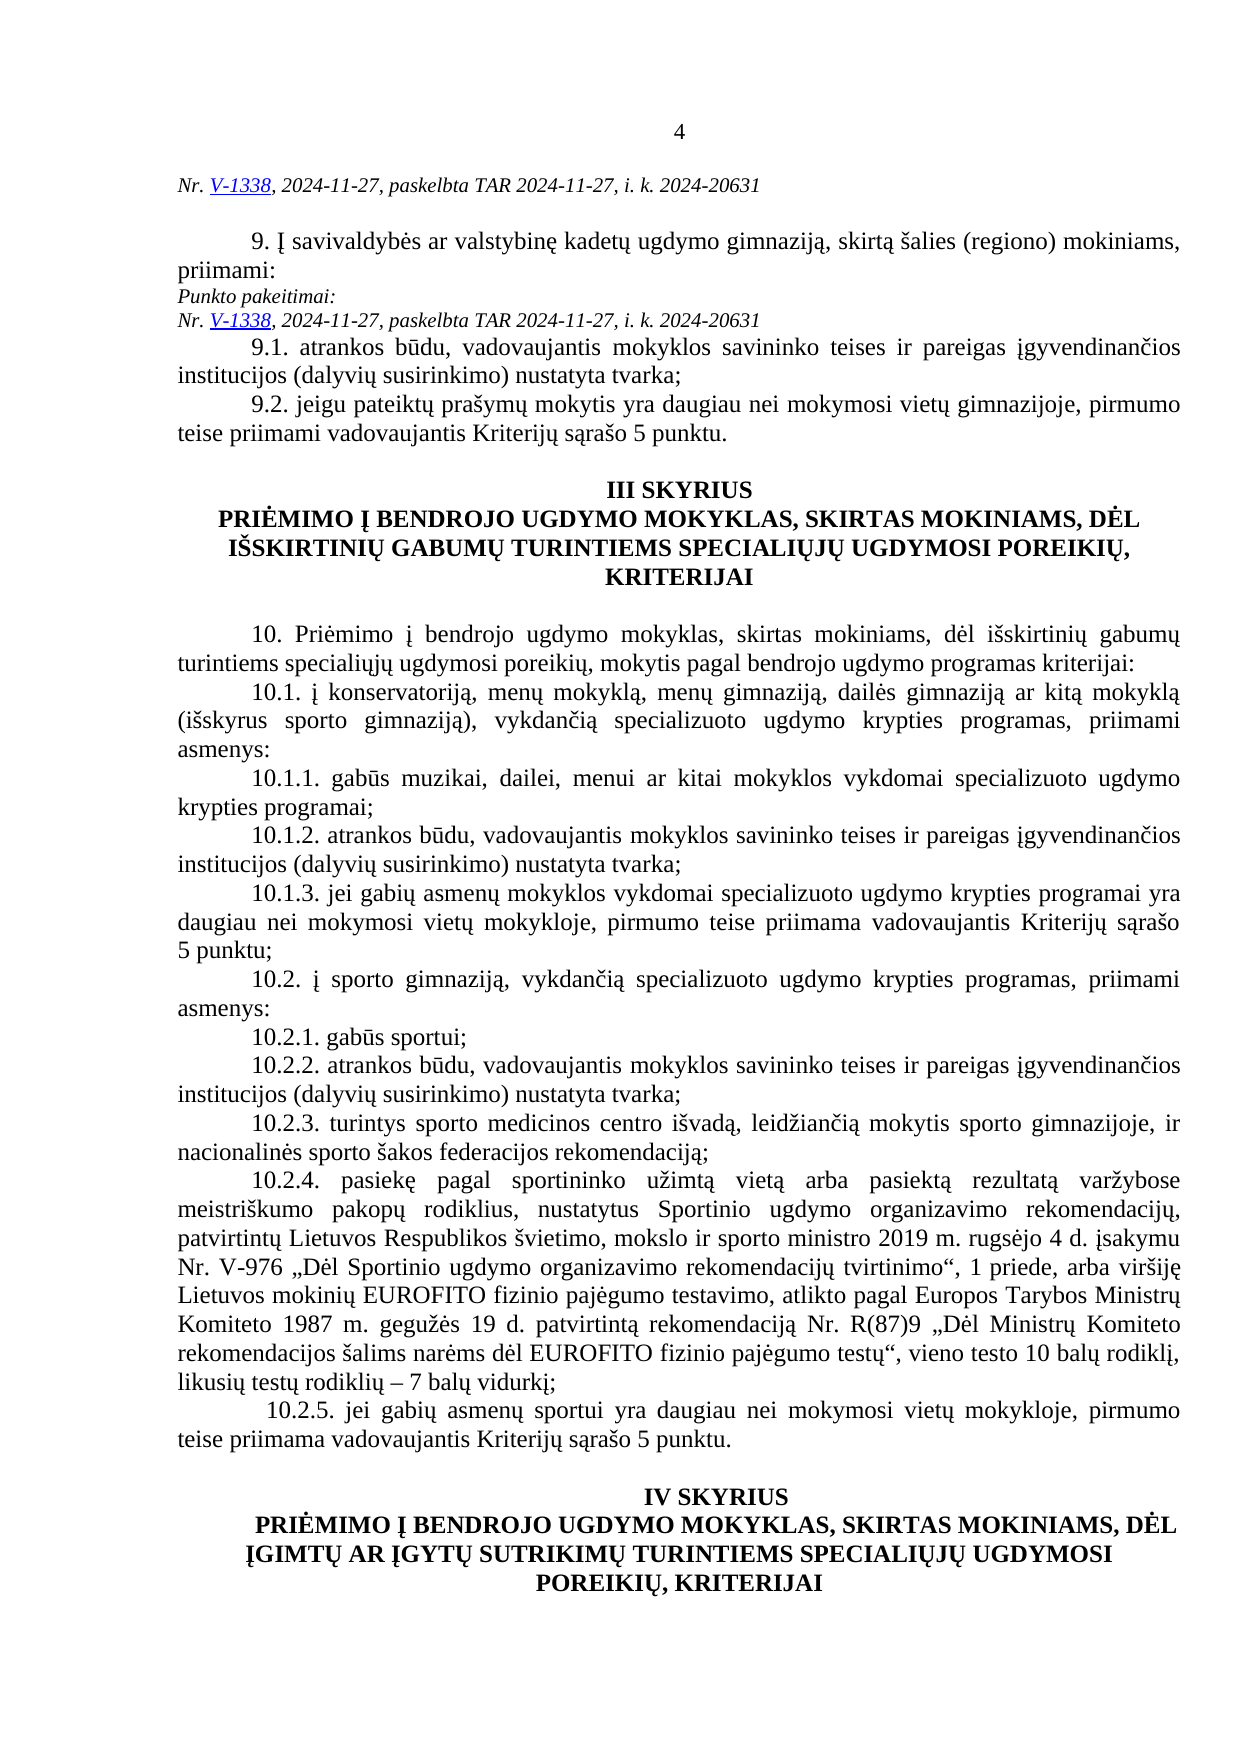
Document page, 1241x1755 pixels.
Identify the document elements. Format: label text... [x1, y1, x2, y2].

text IV SKYRIUS [177, 1482, 1181, 1510]
text 10.2. į sporto gimnaziją, vykdančią specializuoto ugdymo krypties programas, priimami asmenys: [177, 964, 1181, 1022]
text 10.2.1. gabūs sportui; [177, 1022, 1181, 1050]
text 10.1.1. gabūs muzikai, dailei, menui ar kitai mokyklos vykdomai specializuoto ugdymo krypties programai; [177, 763, 1181, 820]
text 10.1. į konservatoriją, menų mokyklą, menų gimnaziją, dailės gimnaziją ar kitą mokyklą (išskyrus sporto gimnaziją), vykdančią specializuoto ugdymo krypties programas, priimami asmenys: [177, 677, 1181, 763]
text 10.1.2. atrankos būdu, vadovaujantis mokyklos savininko teises ir pareigas įgyvendinančios institucijos (dalyvių susirinkimo) nustatyta tvarka; [177, 820, 1181, 878]
text Nr. V-1338, 2024-11-27, paskelbta TAR 2024-11-27, i. k. 2024-20631 [177, 173, 1181, 197]
text Nr. V-1338, 2024-11-27, paskelbta TAR 2024-11-27, i. k. 2024-20631 [177, 308, 1181, 332]
text 10.2.2. atrankos būdu, vadovaujantis mokyklos savininko teises ir pareigas įgyvendinančios institucijos (dalyvių susirinkimo) nustatyta tvarka; [177, 1050, 1181, 1108]
text 9.1. atrankos būdu, vadovaujantis mokyklos savininko teises ir pareigas įgyvendinančios institucijos (dalyvių susirinkimo) nustatyta tvarka; [177, 332, 1181, 389]
text 10.2.3. turintys sporto medicinos centro išvadą, leidžiančią mokytis sporto gimnazijoje, ir nacionalinės sporto šakos federacijos rekomendaciją; [177, 1108, 1181, 1165]
text PRIĖMIMO Į BENDROJO UGDYMO MOKYKLAS, SKIRTAS MOKINIAMS, DĖL ĮGIMTŲ AR ĮGYTŲ SUTRIKIMŲ TURINTIEMS SPECIALIŲJŲ UGDYMOSI POREIKIŲ, KRITERIJAI [177, 1510, 1181, 1597]
text 9. Į savivaldybės ar valstybinę kadetų ugdymo gimnaziją, skirtą šalies (regiono) mokiniams, priimami: [177, 226, 1181, 283]
text 10.2.5. jei gabių asmenų sportui yra daugiau nei mokymosi vietų mokykloje, pirmumo teise priimama vadovaujantis Kriterijų sąrašo 5 punktu. [177, 1395, 1181, 1453]
text 10.2.4. pasiekę pagal sportininko užimtą vietą arba pasiektą rezultatą varžybose meistriškumo pakopų rodiklius, nustatytus Sportinio ugdymo organizavimo rekomendacijų, patvirtintų Lietuvos Respublikos švietimo, mokslo ir sporto ministro 2019 m. rugsėjo 4 d. įsakymu Nr. V-976 „Dėl Sportinio ugdymo organizavimo rekomendacijų tvirtinimo“, 1 priede, arba viršiję Lietuvos mokinių EUROFITO fizinio pajėgumo testavimo, atlikto pagal Europos Tarybos Ministrų Komiteto 1987 m. gegužės 19 d. patvirtintą rekomendaciją Nr. R(87)9 „Dėl Ministrų Komiteto rekomendacijos šalims narėms dėl EUROFITO fizinio pajėgumo testų“, vieno testo 10 balų rodiklį, likusių testų rodiklių – 7 balų vidurkį; [177, 1165, 1181, 1395]
text 9.2. jeigu pateiktų prašymų mokytis yra daugiau nei mokymosi vietų gimnazijoje, pirmumo teise priimami vadovaujantis Kriterijų sąrašo 5 punktu. [177, 389, 1181, 447]
text Punkto pakeitimai: [177, 283, 1181, 308]
text III SKYRIUS [177, 475, 1181, 504]
text PRIĖMIMO Į BENDROJO UGDYMO MOKYKLAS, SKIRTAS MOKINIAMS, DĖL IŠSKIRTINIŲ GABUMŲ TURINTIEMS SPECIALIŲJŲ UGDYMOSI POREIKIŲ, KRITERIJAI [177, 504, 1181, 590]
text 10. Priėmimo į bendrojo ugdymo mokyklas, skirtas mokiniams, dėl išskirtinių gabumų turintiems specialiųjų ugdymosi poreikių, mokytis pagal bendrojo ugdymo programas kriterijai: [177, 619, 1181, 677]
text 10.1.3. jei gabių asmenų mokyklos vykdomai specializuoto ugdymo krypties programai yra daugiau nei mokymosi vietų mokykloje, pirmumo teise priimama vadovaujantis Kriterijų sąrašo 5 punktu; [177, 878, 1181, 964]
